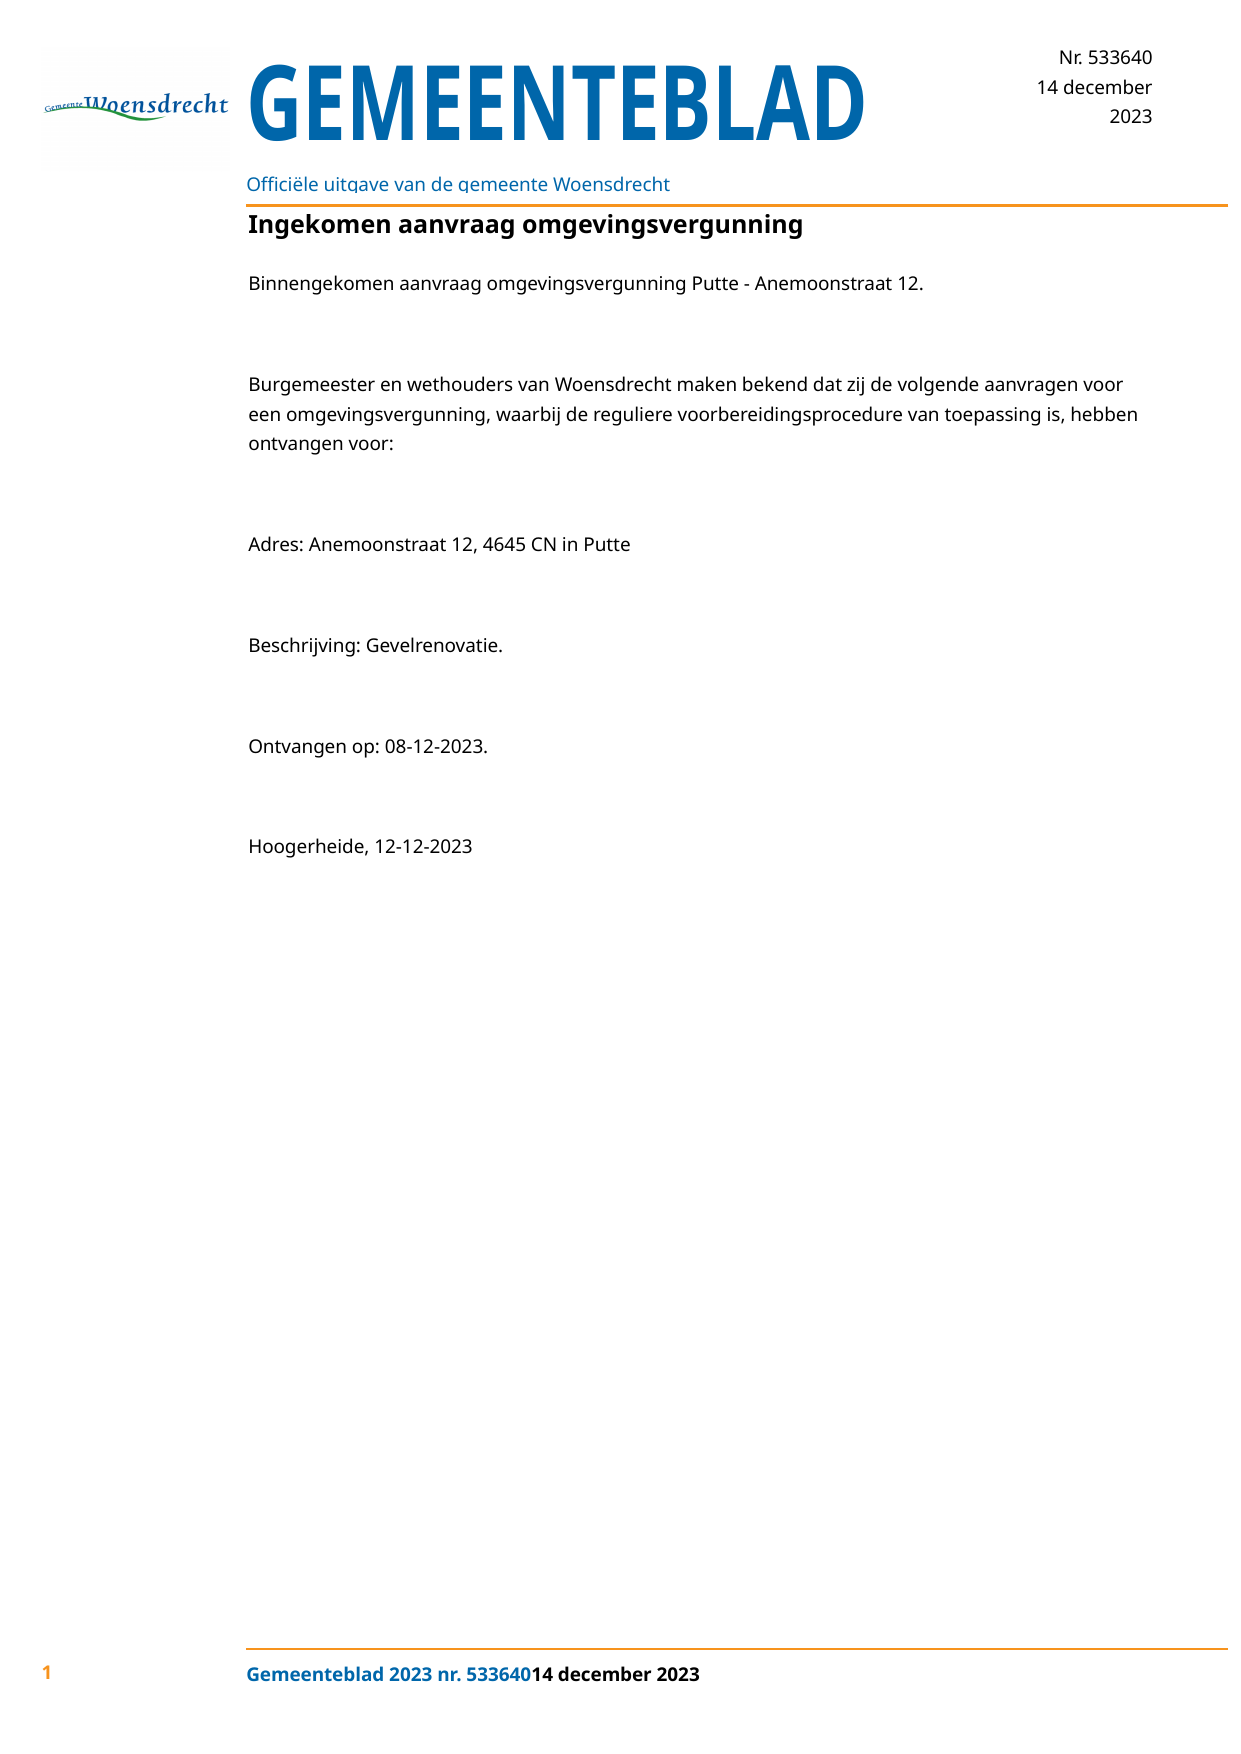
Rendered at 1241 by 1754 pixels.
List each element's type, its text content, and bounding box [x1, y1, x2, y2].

text Beschrijving: Gevelrenovatie. [248, 632, 1152, 658]
picture [41, 47, 231, 172]
text Adres: Anemoonstraat 12, 4645 CN in Putte [248, 531, 1152, 557]
text Ingekomen aanvraag omgevingsvergunning [248, 207, 1152, 241]
text Binnengekomen aanvraag omgevingsvergunning Putte - Anemoonstraat 12. [248, 270, 1152, 296]
text Ontvangen op: 08-12-2023. [248, 733, 1152, 758]
text Hoogerheide, 12-12-2023 [248, 834, 1152, 859]
text Burgemeester en wethouders van Woensdrecht maken bekend dat zij de volgende aanvragen voor een omgevingsvergunning, waarbij de reguliere voorbereidingsprocedure van toepassing is, hebben ontvangen voor: [248, 371, 1152, 456]
